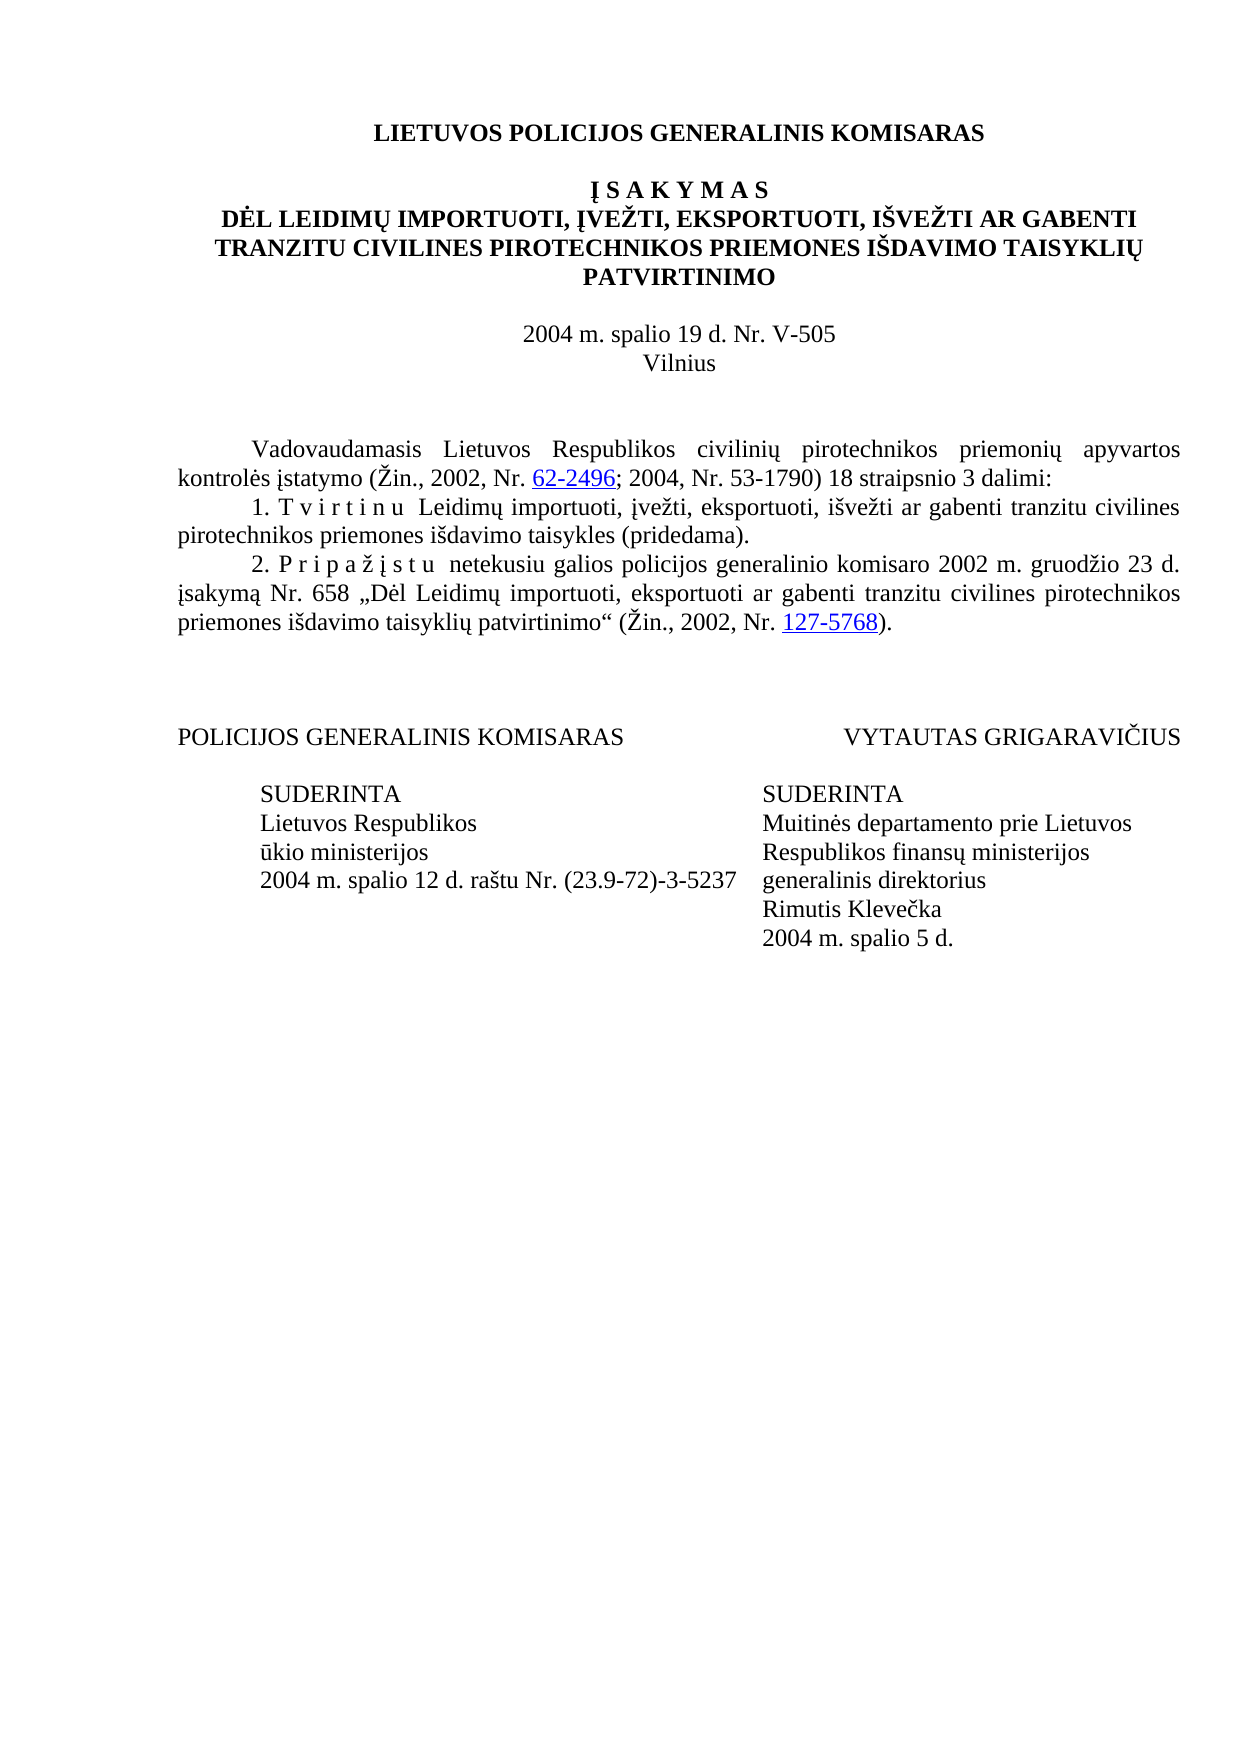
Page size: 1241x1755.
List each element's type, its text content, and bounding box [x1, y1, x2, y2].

text Policijos generalinis komisaras Vytautas Grigaravičius [177, 722, 1181, 751]
text Vadovaudamasis Lietuvos Respublikos civilinių pirotechnikos priemonių apyvartos kontrolės įstatymo (Žin., 2002, Nr. 62-2496; 2004, Nr. 53-1790) 18 straipsnio 3 dalimi: [177, 434, 1181, 492]
table_cell Respublikos finansų ministerijos [751, 837, 1181, 866]
table_cell [177, 894, 751, 923]
table_cell 2004 m. spalio 5 d. [751, 923, 1181, 952]
text Į S A K Y M A S [177, 176, 1181, 204]
text DĖL LEIDIMŲ IMPORTUOTI, ĮVEŽTI, EKSPORTUOTI, IŠVEŽTI AR GABENTI TRANZITU CIVILINES PIROTECHNIKOS PRIEMONES IŠDAVIMO TAISYKLIŲ PATVIRTINIMO [177, 204, 1181, 291]
table_cell [177, 923, 751, 952]
table_cell Lietuvos Respublikos [177, 808, 751, 837]
text 2004 m. spalio 19 d. Nr. V-505 [177, 319, 1181, 348]
table_header SUDERINTA [751, 779, 1181, 808]
text LIETUVOS POLICIJOS GENERALINIS KOMISARAS [177, 118, 1181, 147]
table_cell 2004 m. spalio 12 d. raštu Nr. (23.9-72)-3-5237 [177, 866, 751, 894]
table_cell generalinis direktorius [751, 866, 1181, 894]
table_header SUDERINTA [177, 779, 751, 808]
table_cell Rimutis Klevečka [751, 894, 1181, 923]
table_cell ūkio ministerijos [177, 837, 751, 866]
text 1. Tvirtinu Leidimų importuoti, įvežti, eksportuoti, išvežti ar gabenti tranzitu civilines pirotechnikos priemones išdavimo taisykles (pridedama). [177, 492, 1181, 549]
text 2. Pripažįstu netekusiu galios policijos generalinio komisaro 2002 m. gruodžio 23 d. įsakymą Nr. 658 „Dėl Leidimų importuoti, eksportuoti ar gabenti tranzitu civilines pirotechnikos priemones išdavimo taisyklių patvirtinimo“ (Žin., 2002, Nr. 127-5768). [177, 549, 1181, 636]
table_cell Muitinės departamento prie Lietuvos [751, 808, 1181, 837]
text Vilnius [177, 348, 1181, 377]
